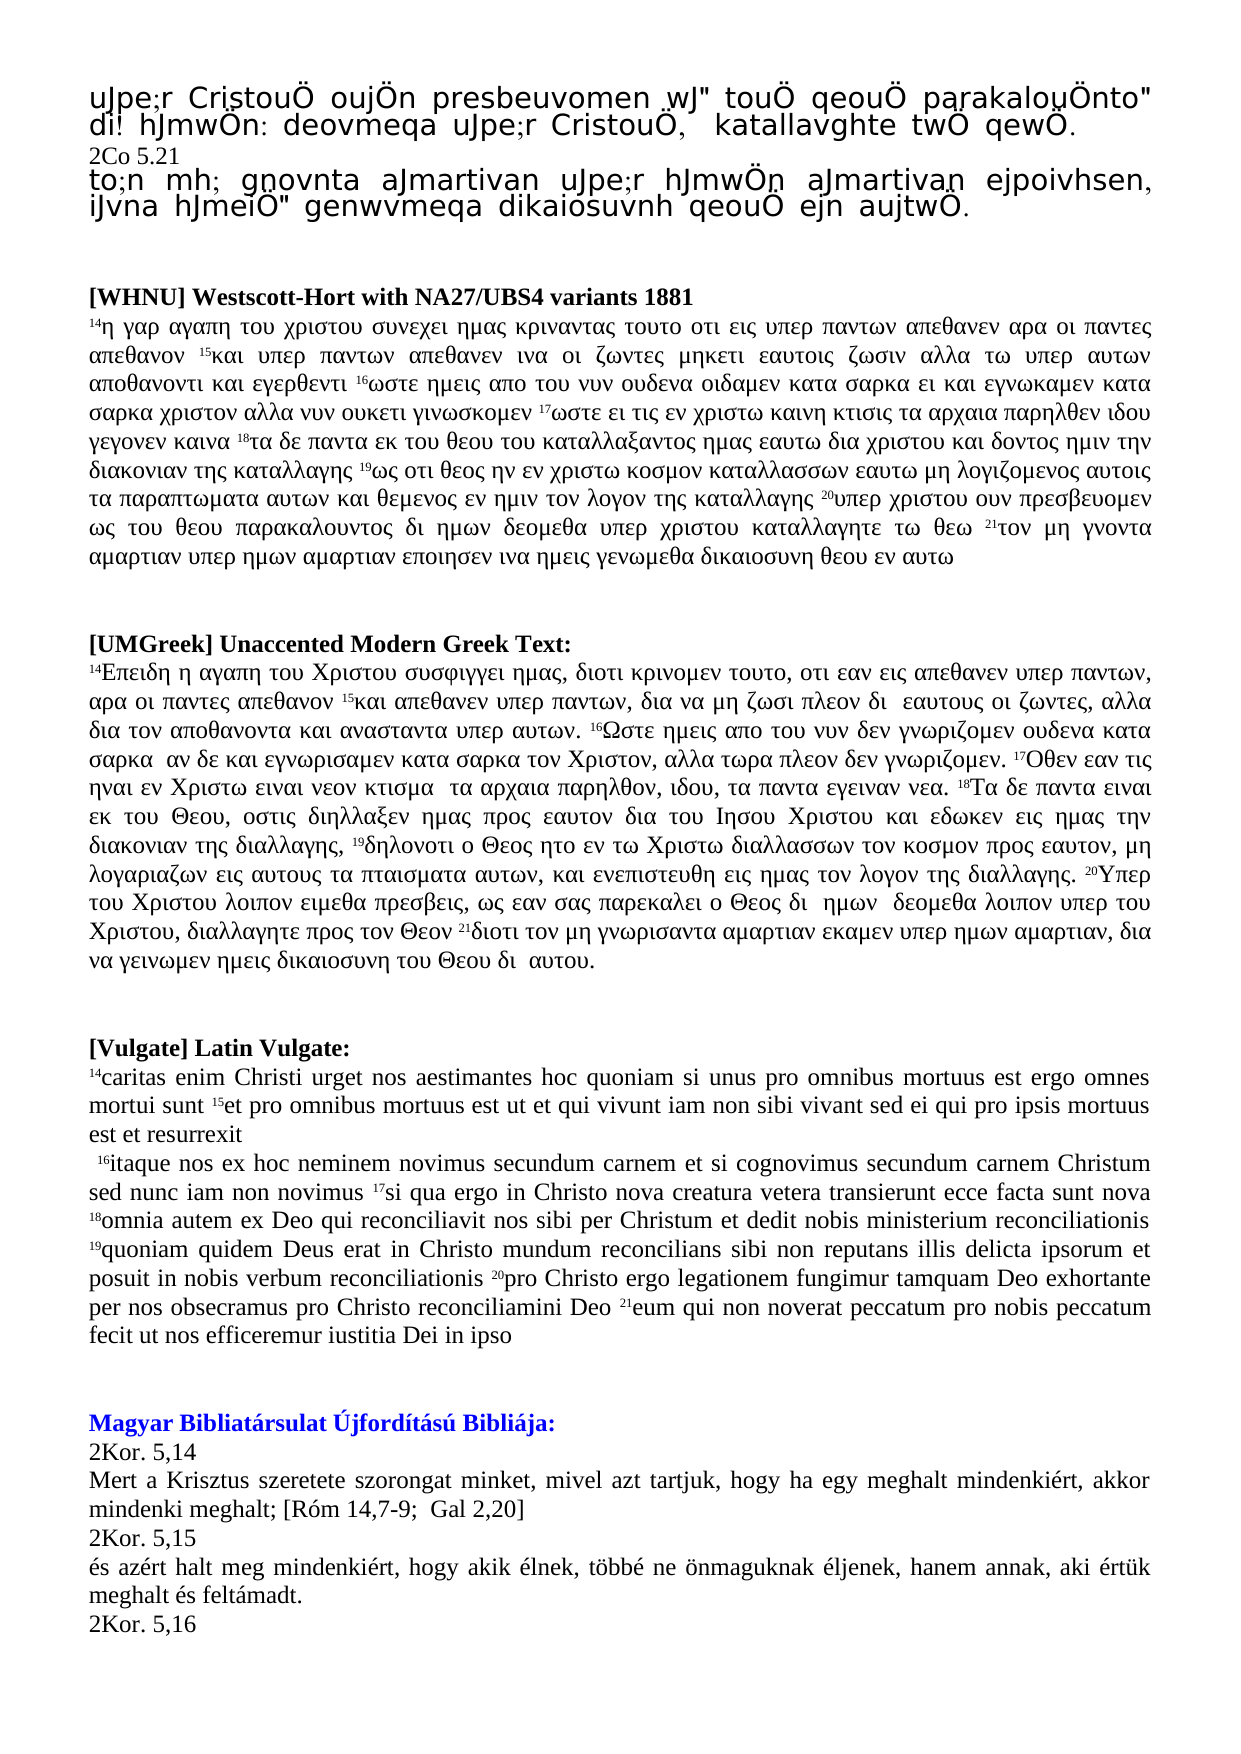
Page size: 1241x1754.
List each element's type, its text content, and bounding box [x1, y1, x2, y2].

text to;n mh; gnovnta aJmartivan uJpe;r hJmwÖn aJmartivan ejpoivhsen, iJvna hJmeiÖ" genwvmeqa dikaiosuvnh qeouÖ ejn aujtwÖ. [88, 170, 1152, 223]
text 2Kor. 5,14 [88, 1437, 1152, 1466]
text Mert a Krisztus szeretete szorongat minket, mivel azt tartjuk, hogy ha egy meghalt mindenkiért, akkor mindenki meghalt; [Róm 14,7-9; Gal 2,20] [88, 1466, 1152, 1523]
text 14η γαρ αγαπη του χριστου συνεχει ημας κριναντας τουτο οτι εις υπερ παντων απεθανεν αρα οι παντες απεθανον 15και υπερ παντων απεθανεν ινα οι ζωντες μηκετι εαυτοις ζωσιν αλλα τω υπερ αυτων αποθανοντι και εγερθεντι 16ωστε ημεις απο του νυν ουδενα οιδαμεν κατα σαρκα ει και εγνωκαμεν κατα σαρκα χριστον αλλα νυν ουκετι γινωσκομεν 17ωστε ει τις εν χριστω καινη κτισις τα αρχαια παρηλθεν ιδου γεγονεν καινα 18τα δε παντα εκ του θεου του καταλλαξαντος ημας εαυτω δια χριστου και δοντος ημιν την διακονιαν της καταλλαγης 19ως οτι θεος ην εν χριστω κοσμον καταλλασσων εαυτω μη λογιζομενος αυτοις τα παραπτωματα αυτων και θεμενος εν ημιν τον λογον της καταλλαγης 20υπερ χριστου ουν πρεσβευομεν ως του θεου παρακαλουντος δι ημων δεομεθα υπερ χριστου καταλλαγητε τω θεω 21τον μη γνοντα αμαρτιαν υπερ ημων αμαρτιαν εποιησεν ινα ημεις γενωμεθα δικαιοσυνη θεου εν αυτω [88, 311, 1152, 570]
text 2Kor. 5,15 [88, 1523, 1152, 1552]
text 14Επειδη η αγαπη του Χριστου συσφιγγει ημας, διοτι κρινομεν τουτο, οτι εαν εις απεθανεν υπερ παντων, αρα οι παντες απεθανον 15και απεθανεν υπερ παντων, δια να μη ζωσι πλεον δι εαυτους οι ζωντες, αλλα δια τον αποθανοντα και ανασταντα υπερ αυτων. 16Ωστε ημεις απο του νυν δεν γνωριζομεν ουδενα κατα σαρκα αν δε και εγνωρισαμεν κατα σαρκα τον Χριστον, αλλα τωρα πλεον δεν γνωριζομεν. 17Οθεν εαν τις ηναι εν Χριστω ειναι νεον κτισμα τα αρχαια παρηλθον, ιδου, τα παντα εγειναν νεα. 18Τα δε παντα ειναι εκ του Θεου, οστις διηλλαξεν ημας προς εαυτον δια του Ιησου Χριστου και εδωκεν εις ημας την διακονιαν της διαλλαγης, 19δηλονοτι ο Θεος ητο εν τω Χριστω διαλλασσων τον κοσμον προς εαυτον, μη λογαριαζων εις αυτους τα πταισματα αυτων, και ενεπιστευθη εις ημας τον λογον της διαλλαγης. 20Υπερ του Χριστου λοιπον ειμεθα πρεσβεις, ως εαν σας παρεκαλει ο Θεος δι ημων δεομεθα λοιπον υπερ του Χριστου, διαλλαγητε προς τον Θεον 21διοτι τον μη γνωρισαντα αμαρτιαν εκαμεν υπερ ημων αμαρτιαν, δια να γεινωμεν ημεις δικαιοσυνη του Θεου δι αυτου. [88, 657, 1152, 974]
text [UMGreek] Unaccented Modern Greek Text: [88, 629, 1152, 657]
text 2Kor. 5,16 [88, 1609, 1152, 1638]
text 16itaque nos ex hoc neminem novimus secundum carnem et si cognovimus secundum carnem Christum sed nunc iam non novimus 17si qua ergo in Christo nova creatura vetera transierunt ecce facta sunt nova 18omnia autem ex Deo qui reconciliavit nos sibi per Christum et dedit nobis ministerium reconciliationis 19quoniam quidem Deus erat in Christo mundum reconcilians sibi non reputans illis delicta ipsorum et posuit in nobis verbum reconciliationis 20pro Christo ergo legationem fungimur tamquam Deo exhortante per nos obsecramus pro Christo reconciliamini Deo 21eum qui non noverat peccatum pro nobis peccatum fecit ut nos efficeremur iustitia Dei in ipso [88, 1148, 1152, 1349]
text Magyar Bibliatársulat Újfordítású Bibliája: [88, 1408, 1152, 1437]
text [Vulgate] Latin Vulgate: [88, 1033, 1152, 1062]
text [WHNU] Westscott-Hort with NA27/UBS4 variants 1881 [88, 282, 1152, 311]
text 14caritas enim Christi urget nos aestimantes hoc quoniam si unus pro omnibus mortuus est ergo omnes mortui sunt 15et pro omnibus mortuus est ut et qui vivunt iam non sibi vivant sed ei qui pro ipsis mortuus est et resurrexit [88, 1062, 1152, 1148]
text és azért halt meg mindenkiért, hogy akik élnek, többé ne önmaguknak éljenek, hanem annak, aki értük meghalt és feltámadt. [88, 1552, 1152, 1609]
text uJpe;r CristouÖ oujÖn presbeuvomen wJ" touÖ qeouÖ parakalouÖnto" di! hJmwÖn: deovmeqa uJpe;r CristouÖ, katallavghte twÖ qewÖ. [88, 88, 1152, 141]
text 2Co 5.21 [88, 141, 1152, 170]
